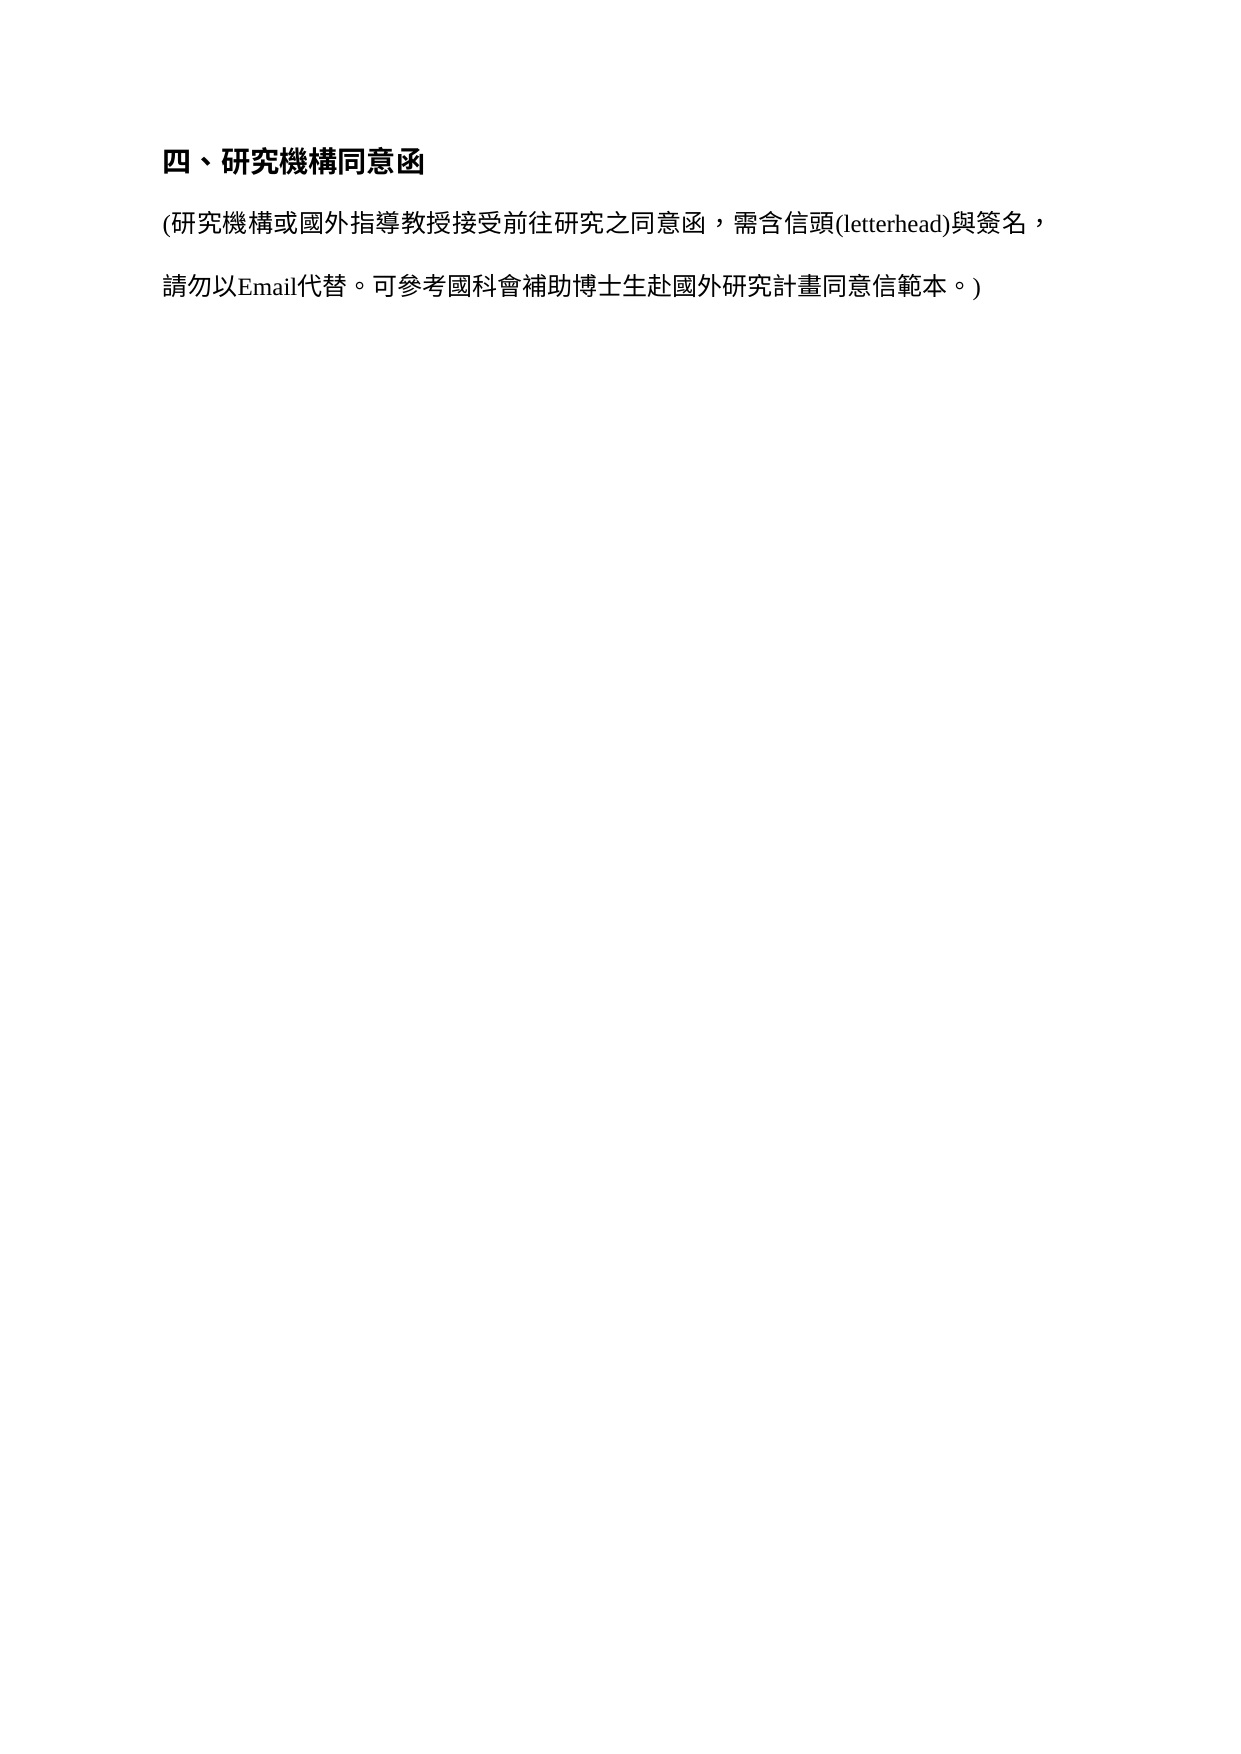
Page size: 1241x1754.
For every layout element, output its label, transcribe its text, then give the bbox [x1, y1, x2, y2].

text (研究機構或國外指導教授接受前往研究之同意函，需含信頭(letterhead)與簽名，請勿以Email代替。可參考國科會補助博士生赴國外研究計畫同意信範本。) [162, 180, 1053, 305]
text 四、研究機構同意函 [162, 118, 1053, 180]
